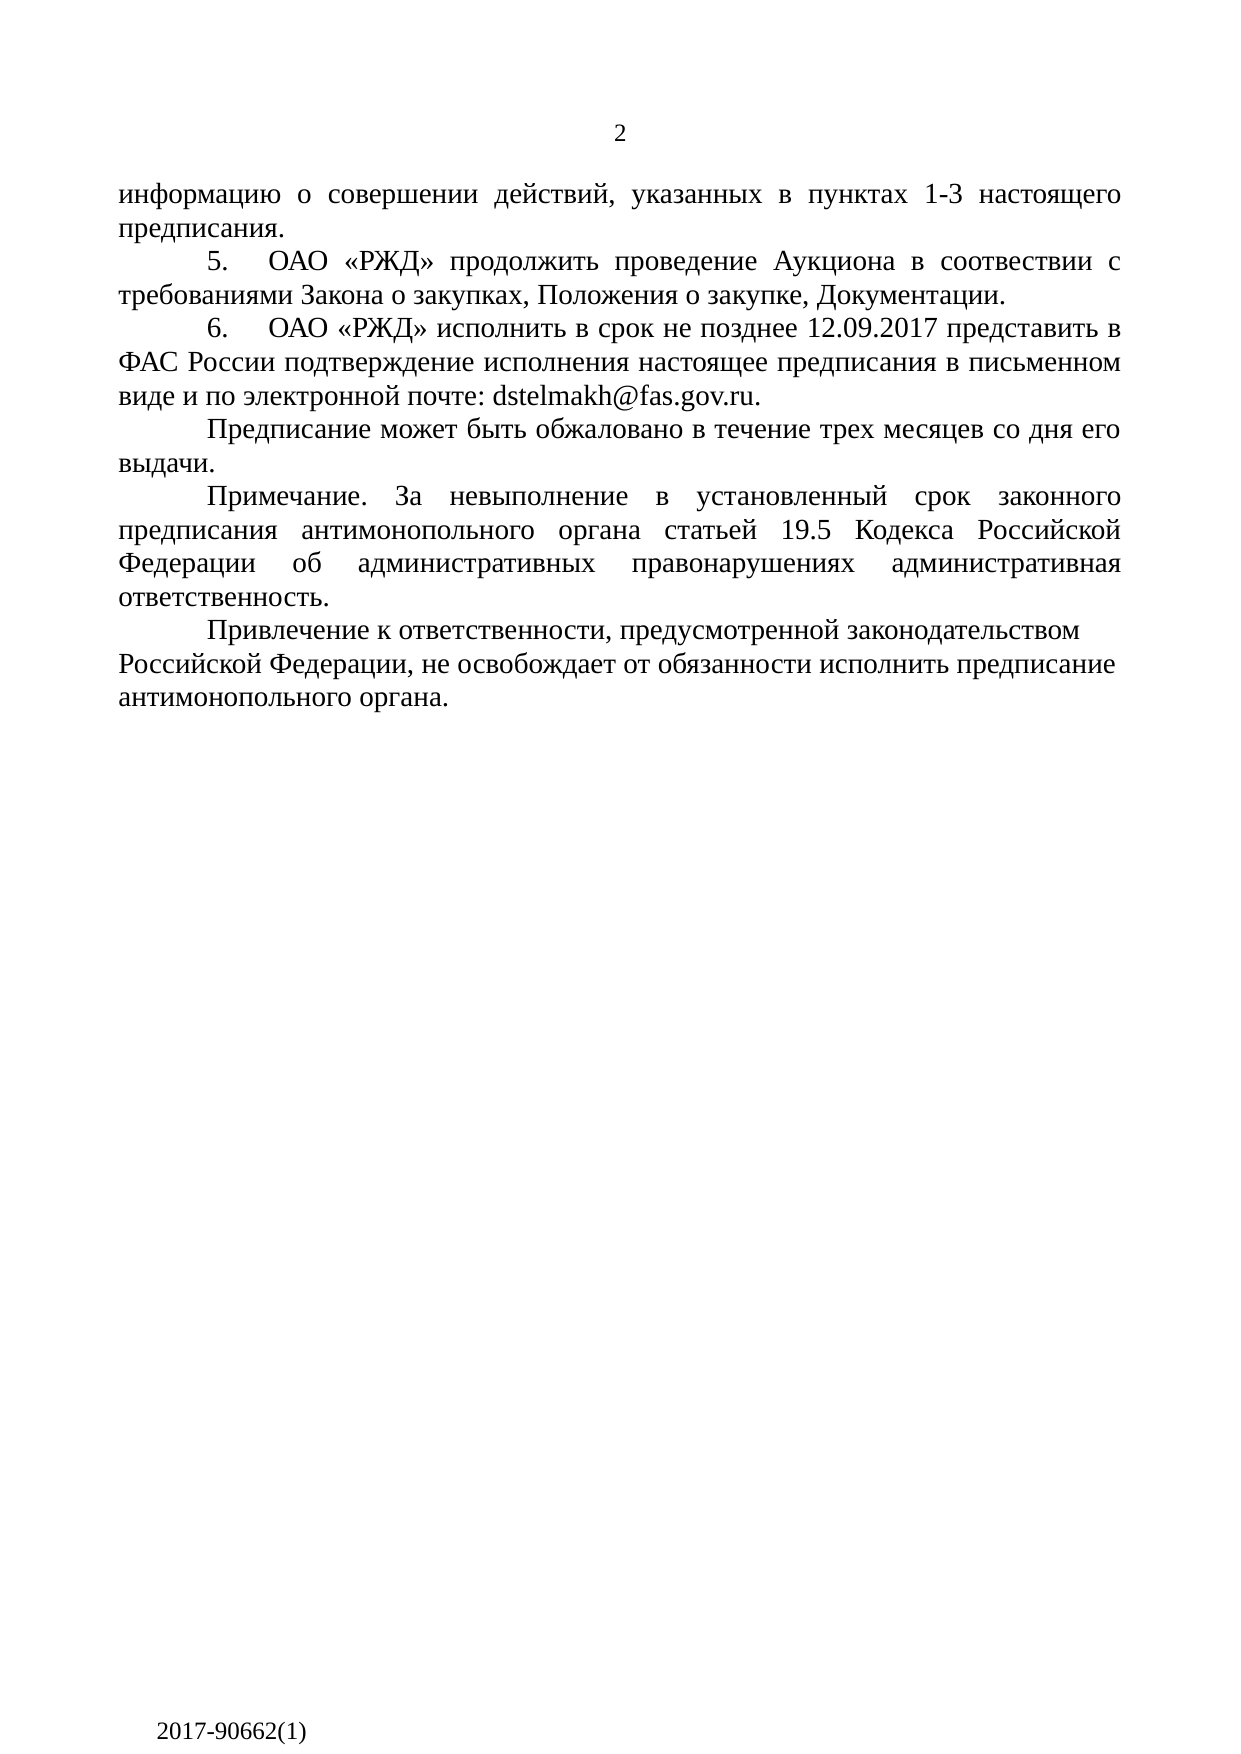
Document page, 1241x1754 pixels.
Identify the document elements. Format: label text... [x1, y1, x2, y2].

text Российской Федерации, не освобождает от обязанности исполнить предписание антимонопольного органа. [118, 646, 1122, 713]
text Примечание. За невыполнение в установленный срок законного предписания антимонопольного органа статьей 19.5 Кодекса Российской Федерации об административных правонарушениях административная ответственность. [118, 478, 1122, 612]
text Привлечение к ответственности, предусмотренной законодательством [118, 612, 1122, 646]
list информацию о совершении действий, указанных в пунктах 1-3 настоящего предписания. [118, 176, 1122, 243]
list ОАО «РЖД» продолжить проведение Аукциона в соотвествии с требованиями Закона о закупках, Положения о закупке, Документации. [118, 243, 1122, 311]
text Предписание может быть обжаловано в течение трех месяцев со дня его выдачи. [118, 411, 1122, 478]
list ОАО «РЖД» исполнить в срок не позднее 12.09.2017 представить в ФАС России подтверждение исполнения настоящее предписания в письменном виде и по электронной почте: dstelmakh@fas.gov.ru. [118, 311, 1122, 411]
